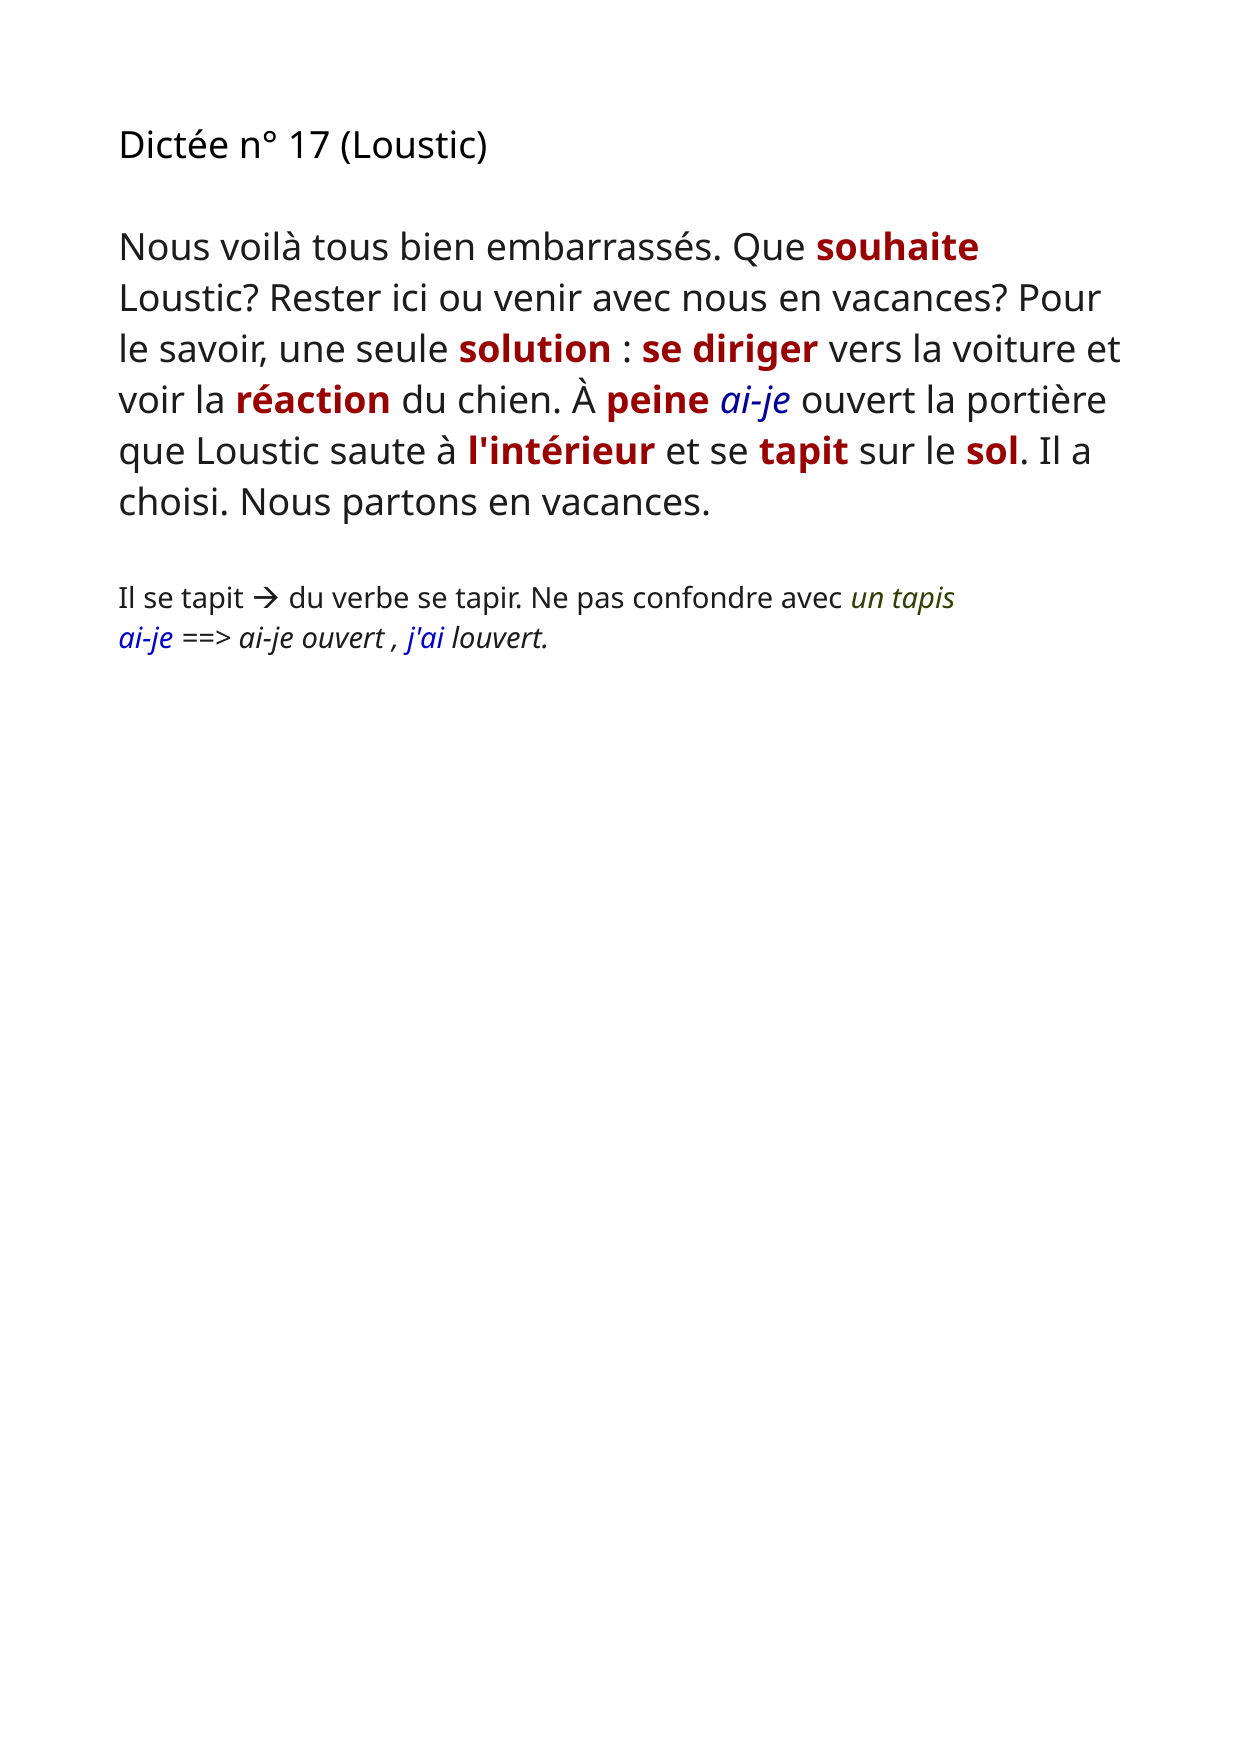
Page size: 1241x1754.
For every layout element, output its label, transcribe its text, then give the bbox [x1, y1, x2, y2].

text ai-je ==> ai-je ouvert , j'ai louvert. [118, 617, 1122, 657]
text Il se tapit  du verbe se tapir. Ne pas confondre avec un tapis [118, 577, 1122, 617]
text Dictée n° 17 (Loustic) [118, 118, 1122, 169]
text Nous voilà tous bien embarrassés. Que souhaite Loustic? Rester ici ou venir avec nous en vacances? Pour le savoir, une seule solution : se diriger vers la voiture et voir la réaction du chien. À peine ai-je ouvert la portière que Loustic saute à l'intérieur et se tapit sur le sol. Il a choisi. Nous partons en vacances. [118, 220, 1122, 526]
